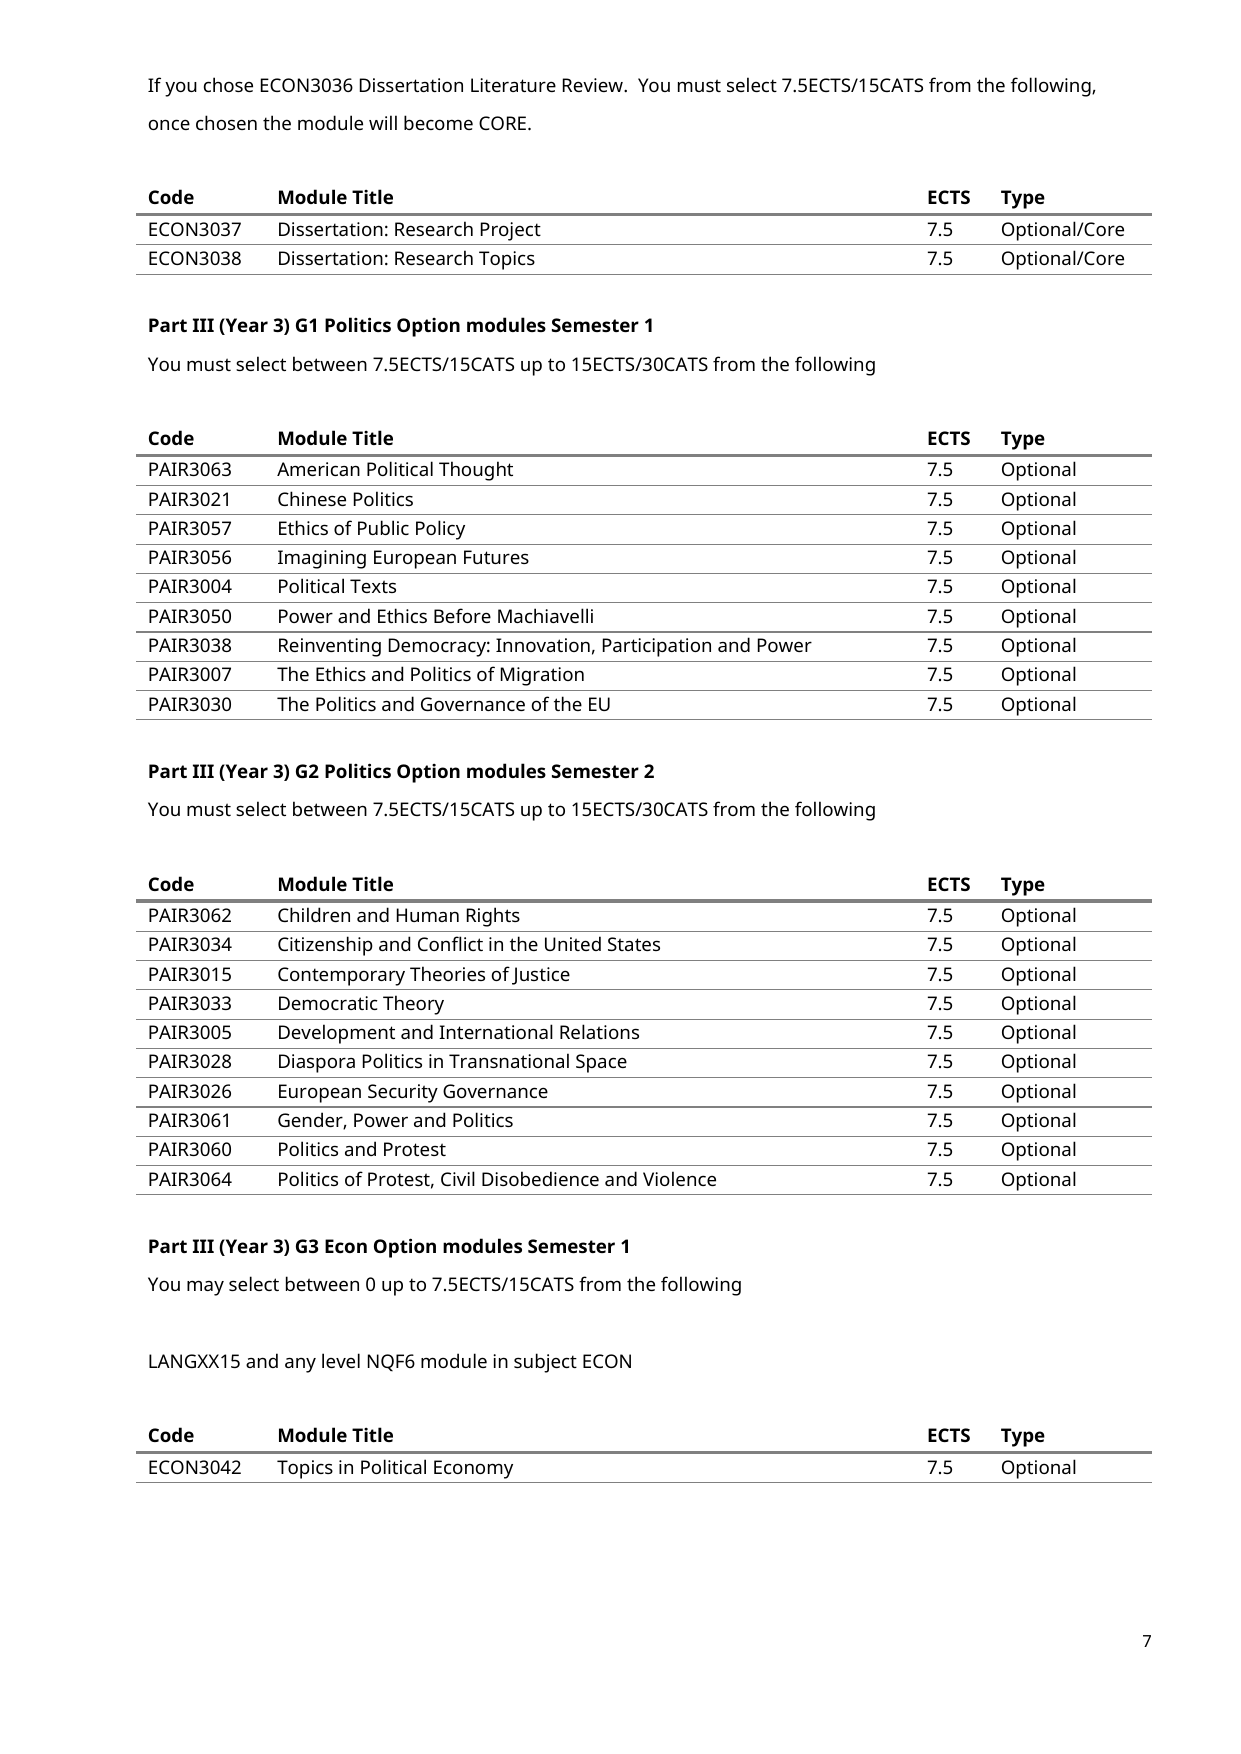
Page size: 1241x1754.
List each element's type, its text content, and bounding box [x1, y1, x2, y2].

table_cell PAIR3056 [136, 545, 266, 573]
table_cell Topics in Political Economy [266, 1454, 916, 1482]
table_cell PAIR3064 [136, 1166, 266, 1194]
table_cell ECON3042 [136, 1454, 266, 1482]
table_cell Optional [989, 691, 1152, 719]
table_cell Citizenship and Conflict in the United States [266, 932, 916, 960]
table_cell PAIR3028 [136, 1049, 266, 1077]
table_cell 7.5 [916, 990, 989, 1018]
table_cell 7.5 [916, 1020, 989, 1048]
table_cell PAIR3021 [136, 486, 266, 514]
table_cell Optional [989, 932, 1152, 960]
table_cell Code [136, 425, 266, 454]
table_cell ECON3038 [136, 245, 266, 273]
table_cell Optional [989, 990, 1152, 1018]
table_cell PAIR3063 [136, 457, 266, 485]
table_cell Children and Human Rights [266, 903, 916, 931]
table_cell PAIR3034 [136, 932, 266, 960]
table_cell 7.5 [916, 961, 989, 989]
table_cell The Ethics and Politics of Migration [266, 662, 916, 690]
table_cell Reinventing Democracy: Innovation, Participation and Power [266, 633, 916, 661]
table_cell 7.5 [916, 574, 989, 602]
table_cell Part III (Year 3) G1 Politics Option modules Semester 1 You must select between 7.5ECTS/15CATS up to 15ECTS/30CATS from the following [136, 275, 1152, 425]
table_cell Dissertation: Research Project [266, 216, 916, 244]
table_cell Power and Ethics Before Machiavelli [266, 603, 916, 631]
table_cell Optional [989, 1454, 1152, 1482]
table_cell ECTS [916, 1423, 989, 1451]
table_cell Optional [989, 1137, 1152, 1165]
table_cell 7.5 [916, 515, 989, 543]
table_cell 7.5 [916, 691, 989, 719]
table_cell Politics and Protest [266, 1137, 916, 1165]
table_cell 7.5 [916, 1137, 989, 1165]
table_cell PAIR3060 [136, 1137, 266, 1165]
table_cell PAIR3057 [136, 515, 266, 543]
table_cell PAIR3015 [136, 961, 266, 989]
table_cell Module Title [266, 425, 916, 454]
table_cell Political Texts [266, 574, 916, 602]
table_cell Optional [989, 574, 1152, 602]
table_cell 7.5 [916, 1049, 989, 1077]
table_cell 7.5 [916, 457, 989, 485]
table_cell Optional [989, 486, 1152, 514]
table_cell Imagining European Futures [266, 545, 916, 573]
table_cell 7.5 [916, 1078, 989, 1106]
table_cell 7.5 [916, 245, 989, 273]
table_cell Type [989, 425, 1152, 454]
table_cell Code [136, 871, 266, 899]
table_cell 7.5 [916, 545, 989, 573]
table_cell PAIR3061 [136, 1108, 266, 1136]
table_cell Optional [989, 515, 1152, 543]
table_cell Ethics of Public Policy [266, 515, 916, 543]
table_cell 7.5 [916, 216, 989, 244]
table_cell 7.5 [916, 662, 989, 690]
table_cell Diaspora Politics in Transnational Space [266, 1049, 916, 1077]
table_cell Development and International Relations [266, 1020, 916, 1048]
table_cell European Security Governance [266, 1078, 916, 1106]
table_cell Optional [989, 1078, 1152, 1106]
table_cell PAIR3005 [136, 1020, 266, 1048]
table_cell Dissertation: Research Topics [266, 245, 916, 273]
table_cell Optional [989, 1166, 1152, 1194]
table_cell PAIR3062 [136, 903, 266, 931]
table_cell ECTS [916, 425, 989, 454]
table_cell PAIR3033 [136, 990, 266, 1018]
table_cell Module Title [266, 185, 916, 213]
table_cell Optional [989, 545, 1152, 573]
table_cell Part III (Year 3) G2 Politics Option modules Semester 2 You must select between 7.5ECTS/15CATS up to 15ECTS/30CATS from the following [136, 720, 1152, 871]
table_cell Contemporary Theories of Justice [266, 961, 916, 989]
table_cell If you chose ECON3036 Dissertation Literature Review. You must select 7.5ECTS/15CATS from the following, once chosen the module will become CORE. [136, 71, 1152, 184]
table_cell Module Title [266, 871, 916, 899]
table_cell Optional [989, 961, 1152, 989]
table_cell Module Title [266, 1423, 916, 1451]
table_cell 7.5 [916, 932, 989, 960]
table_cell 7.5 [916, 633, 989, 661]
table_cell 7.5 [916, 1454, 989, 1482]
table_cell 7.5 [916, 1166, 989, 1194]
table_cell Code [136, 185, 266, 213]
table_cell Optional [989, 662, 1152, 690]
table_cell Democratic Theory [266, 990, 916, 1018]
table_cell PAIR3004 [136, 574, 266, 602]
table_cell Optional [989, 1108, 1152, 1136]
table_cell ECON3037 [136, 216, 266, 244]
table_cell ECTS [916, 871, 989, 899]
table_cell 7.5 [916, 903, 989, 931]
table_cell PAIR3038 [136, 633, 266, 661]
table_cell PAIR3026 [136, 1078, 266, 1106]
table_cell Optional [989, 1020, 1152, 1048]
table_cell Code [136, 1423, 266, 1451]
table_cell PAIR3050 [136, 603, 266, 631]
table_cell PAIR3007 [136, 662, 266, 690]
table_cell Optional [989, 903, 1152, 931]
table_cell 7.5 [916, 603, 989, 631]
table_cell ECTS [916, 185, 989, 213]
table_cell Politics of Protest, Civil Disobedience and Violence [266, 1166, 916, 1194]
table_cell Optional [989, 1049, 1152, 1077]
table_cell PAIR3030 [136, 691, 266, 719]
table_cell Optional [989, 603, 1152, 631]
table_cell The Politics and Governance of the EU [266, 691, 916, 719]
table_cell Optional [989, 457, 1152, 485]
table_cell Optional/Core [989, 245, 1152, 273]
table_cell American Political Thought [266, 457, 916, 485]
table_cell Gender, Power and Politics [266, 1108, 916, 1136]
table_cell 7.5 [916, 486, 989, 514]
table_cell Type [989, 185, 1152, 213]
table_cell 7.5 [916, 1108, 989, 1136]
table_cell Type [989, 871, 1152, 899]
table_cell Optional/Core [989, 216, 1152, 244]
table_cell Chinese Politics [266, 486, 916, 514]
table_cell Part III (Year 3) G3 Econ Option modules Semester 1 You may select between 0 up to 7.5ECTS/15CATS from the following LANGXX15 and any level NQF6 module in subject ECON [136, 1195, 1152, 1423]
table_cell Type [989, 1423, 1152, 1451]
table_cell Optional [989, 633, 1152, 661]
